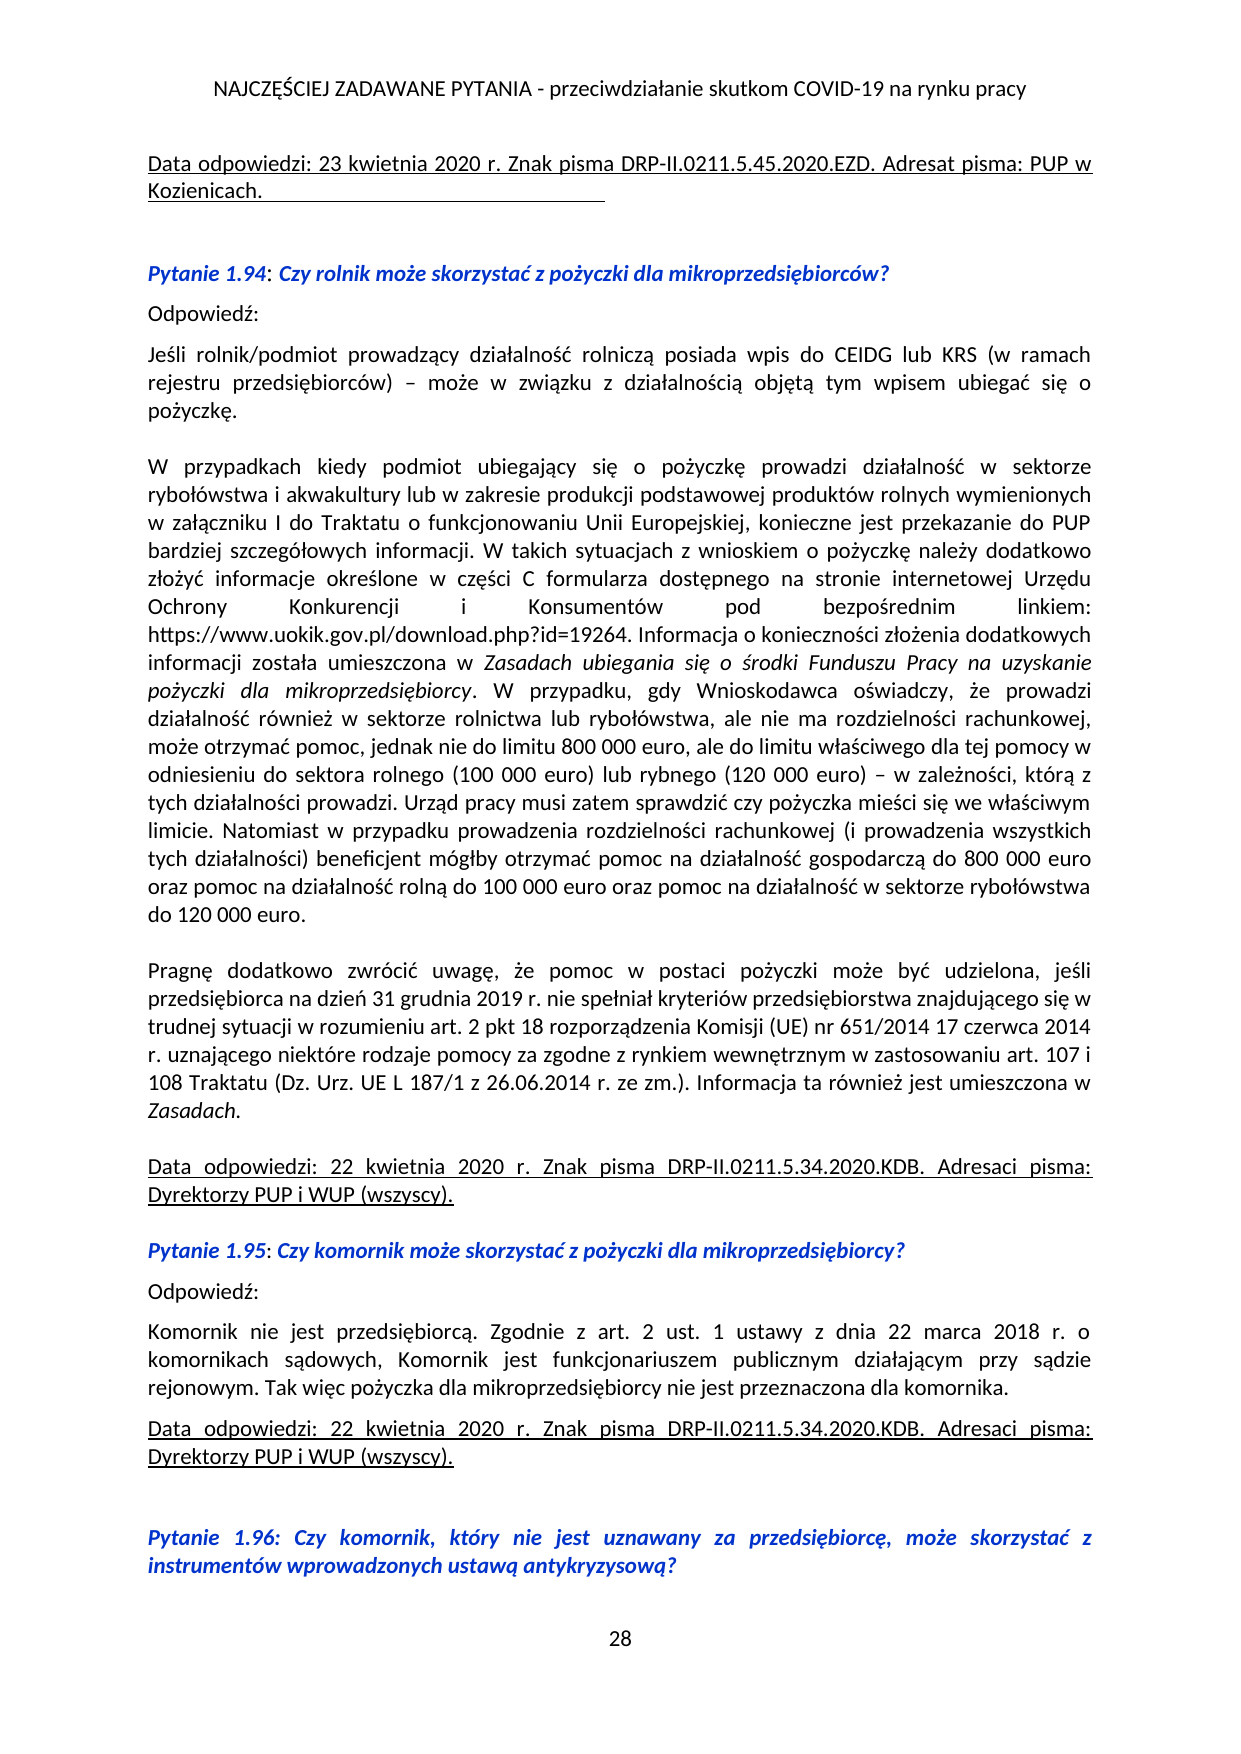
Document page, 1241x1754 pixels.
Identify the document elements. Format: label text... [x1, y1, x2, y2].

text Pragnę dodatkowo zwrócić uwagę, że pomoc w postaci pożyczki może być udzielona, jeśli przedsiębiorca na dzień 31 grudnia 2019 r. nie spełniał kryteriów przedsiębiorstwa znajdującego się w trudnej sytuacji w rozumieniu art. 2 pkt 18 rozporządzenia Komisji (UE) nr 651/2014 17 czerwca 2014 r. uznającego niektóre rodzaje pomocy za zgodne z rynkiem wewnętrznym w zastosowaniu art. 107 i 108 Traktatu (Dz. Urz. UE L 187/1 z 26.06.2014 r. ze zm.). Informacja ta również jest umieszczona w Zasadach. [148, 956, 1093, 1124]
text Data odpowiedzi: 22 kwietnia 2020 r. Znak pisma DRP-II.0211.5.34.2020.KDB. Adresaci pisma: [148, 1414, 1093, 1438]
text Dyrektorzy PUP i WUP (wszyscy). [148, 1440, 1093, 1470]
text W przypadkach kiedy podmiot ubiegający się o pożyczkę prowadzi działalność w sektorze rybołówstwa i akwakultury lub w zakresie produkcji podstawowej produktów rolnych wymienionych w załączniku I do Traktatu o funkcjonowaniu Unii Europejskiej, konieczne jest przekazanie do PUP bardziej szczegółowych informacji. W takich sytuacjach z wnioskiem o pożyczkę należy dodatkowo złożyć informacje określone w części C formularza dostępnego na stronie internetowej Urzędu Ochrony Konkurencji i Konsumentów pod bezpośrednim linkiem: https://www.uokik.gov.pl/download.php?id=19264. Informacja o konieczności złożenia dodatkowych informacji została umieszczona w Zasadach ubiegania się o środki Funduszu Pracy na uzyskanie pożyczki dla mikroprzedsiębiorcy. W przypadku, gdy Wnioskodawca oświadczy, że prowadzi działalność również w sektorze rolnictwa lub rybołówstwa, ale nie ma rozdzielności rachunkowej, może otrzymać pomoc, jednak nie do limitu 800 000 euro, ale do limitu właściwego dla tej pomocy w odniesieniu do sektora rolnego (100 000 euro) lub rybnego (120 000 euro) – w zależności, którą z tych działalności prowadzi. Urząd pracy musi zatem sprawdzić czy pożyczka mieści się we właściwym limicie. Natomiast w przypadku prowadzenia rozdzielności rachunkowej (i prowadzenia wszystkich tych działalności) beneficjent mógłby otrzymać pomoc na działalność gospodarczą do 800 000 euro oraz pomoc na działalność rolną do 100 000 euro oraz pomoc na działalność w sektorze rybołówstwa do 120 000 euro. [148, 452, 1093, 928]
text Dyrektorzy PUP i WUP (wszyscy). [148, 1178, 1093, 1208]
text Jeśli rolnik/podmiot prowadzący działalność rolniczą posiada wpis do CEIDG lub KRS (w ramach rejestru przedsiębiorców) – może w związku z działalnością objętą tym wpisem ubiegać się o pożyczkę. [148, 340, 1093, 424]
text Kozienicach. [148, 174, 1093, 205]
text Pytanie 1.96: Czy komornik, który nie jest uznawany za przedsiębiorcę, może skorzystać z instrumentów wprowadzonych ustawą antykryzysową? [148, 1523, 1093, 1579]
text Komornik nie jest przedsiębiorcą. Zgodnie z art. 2 ust. 1 ustawy z dnia 22 marca 2018 r. o komornikach sądowych, Komornik jest funkcjonariuszem publicznym działającym przy sądzie rejonowym. Tak więc pożyczka dla mikroprzedsiębiorcy nie jest przeznaczona dla komornika. [148, 1317, 1093, 1402]
text Odpowiedź: [148, 299, 1093, 327]
text Odpowiedź: [148, 1277, 1093, 1305]
text Data odpowiedzi: 23 kwietnia 2020 r. Znak pisma DRP-II.0211.5.45.2020.EZD. Adresat pisma: PUP w [148, 149, 1093, 173]
text Pytanie 1.94: Czy rolnik może skorzystać z pożyczki dla mikroprzedsiębiorców? [148, 258, 1093, 287]
text Data odpowiedzi: 22 kwietnia 2020 r. Znak pisma DRP-II.0211.5.34.2020.KDB. Adresaci pisma: [148, 1152, 1093, 1177]
text Pytanie 1.95: Czy komornik może skorzystać z pożyczki dla mikroprzedsiębiorcy? [148, 1236, 1093, 1264]
